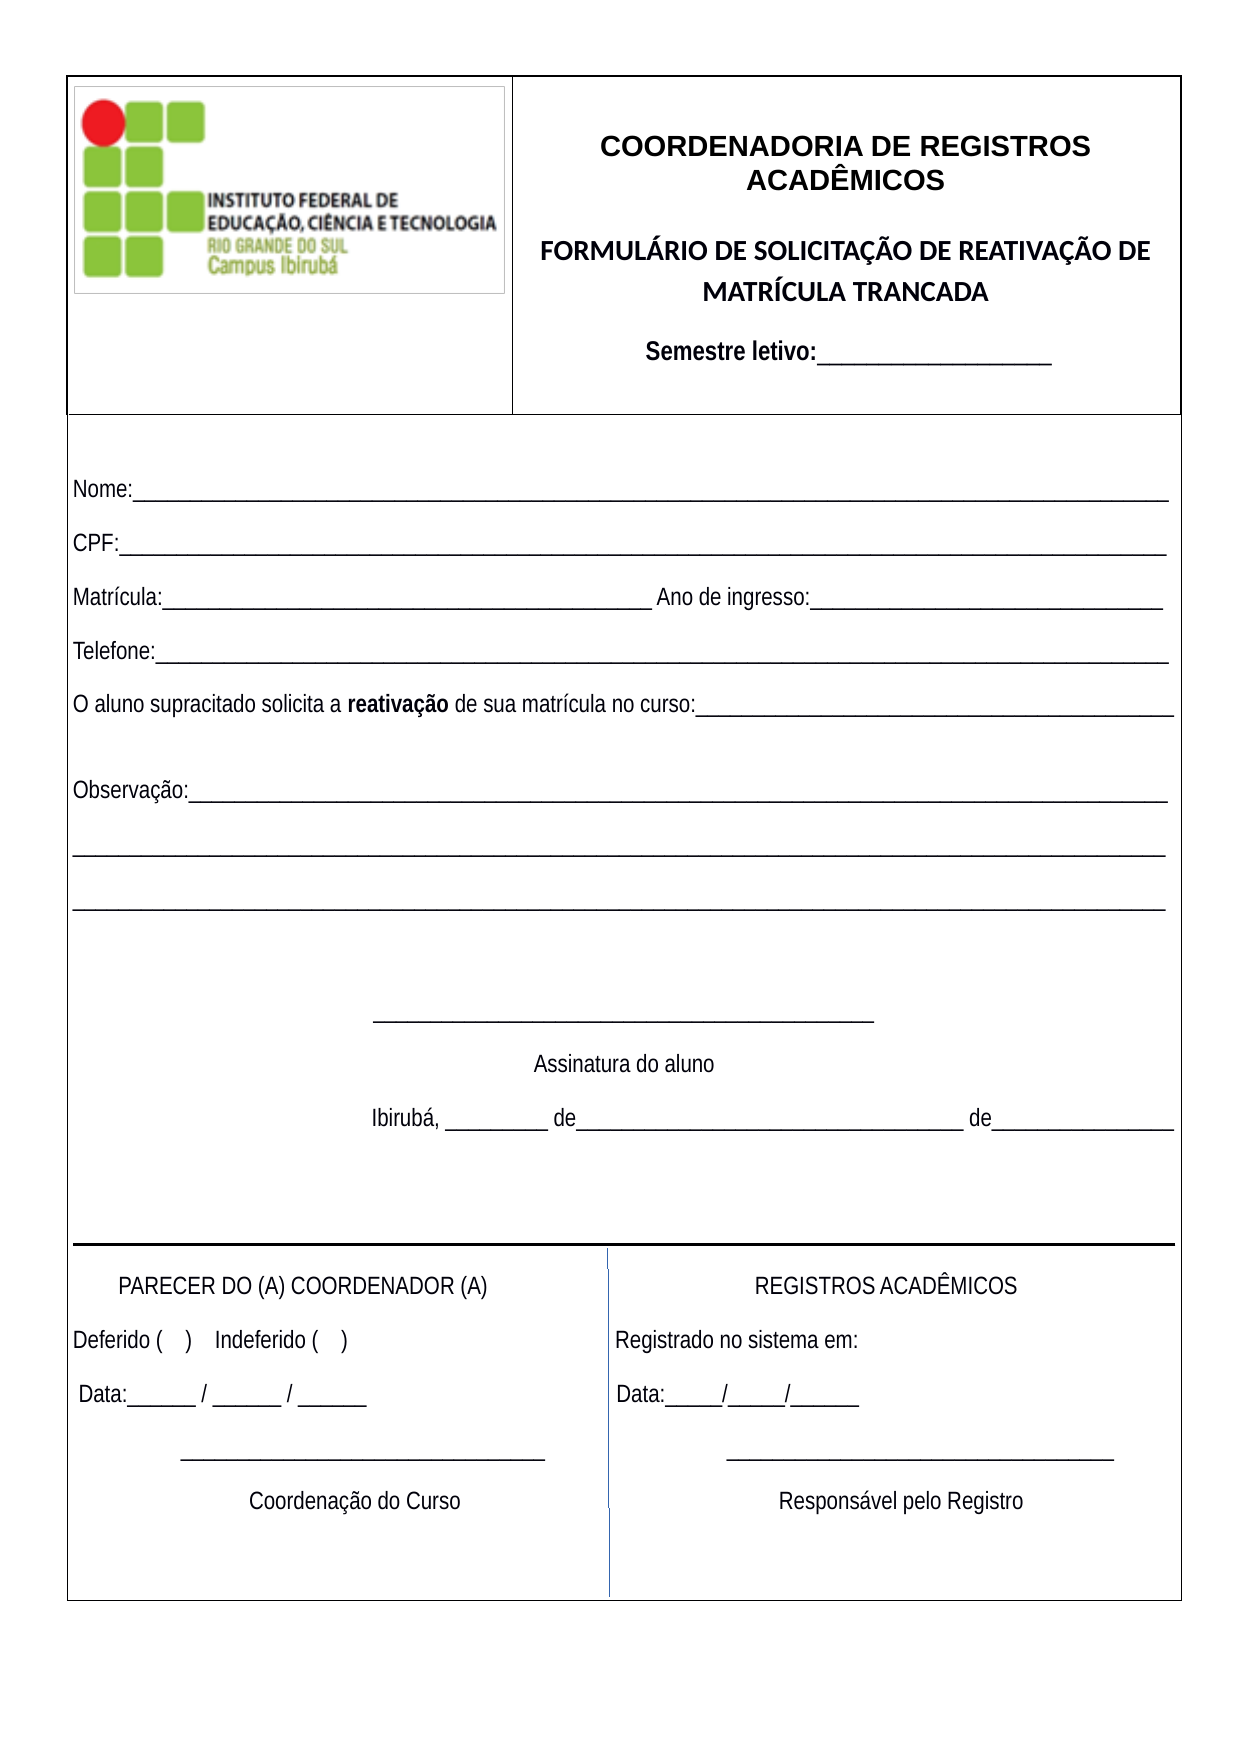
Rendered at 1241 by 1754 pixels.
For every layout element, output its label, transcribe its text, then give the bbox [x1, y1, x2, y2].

table_cell Nome:___________________________________________________________________________________________ CPF:____________________________________________________________________________________________ Matrícula:___________________________________________ Ano de ingresso:_______________________________ Telefone:_________________________________________________________________________________________ O aluno supracitado solicita a reativação de sua matrícula no curso:__________________________________________ Observação:______________________________________________________________________________________ ________________________________________________________________________________________________ ________________________________________________________________________________________________ ____________________________________________ Assinatura do aluno Ibirubá, _________ de__________________________________ de________________ PARECER DO (A) COORDENADOR (A) REGISTROS ACADÊMICOS Deferido ( ) Indeferido ( ) Registrado no sistema em: Data:______ / ______ / ______ Data:_____/_____/______ ________________________________ __________________________________ Coordenação do Curso Responsável pelo Registro [68, 415, 1181, 1599]
table_header [68, 77, 512, 413]
table_header COORDENADORIA DE REGISTROS ACADÊMICOS FORMULÁRIO DE SOLICITAÇÃO DE REATIVAÇÃO DE MATRÍCULA TRANCADA Semestre letivo:___________________ [513, 77, 1180, 413]
